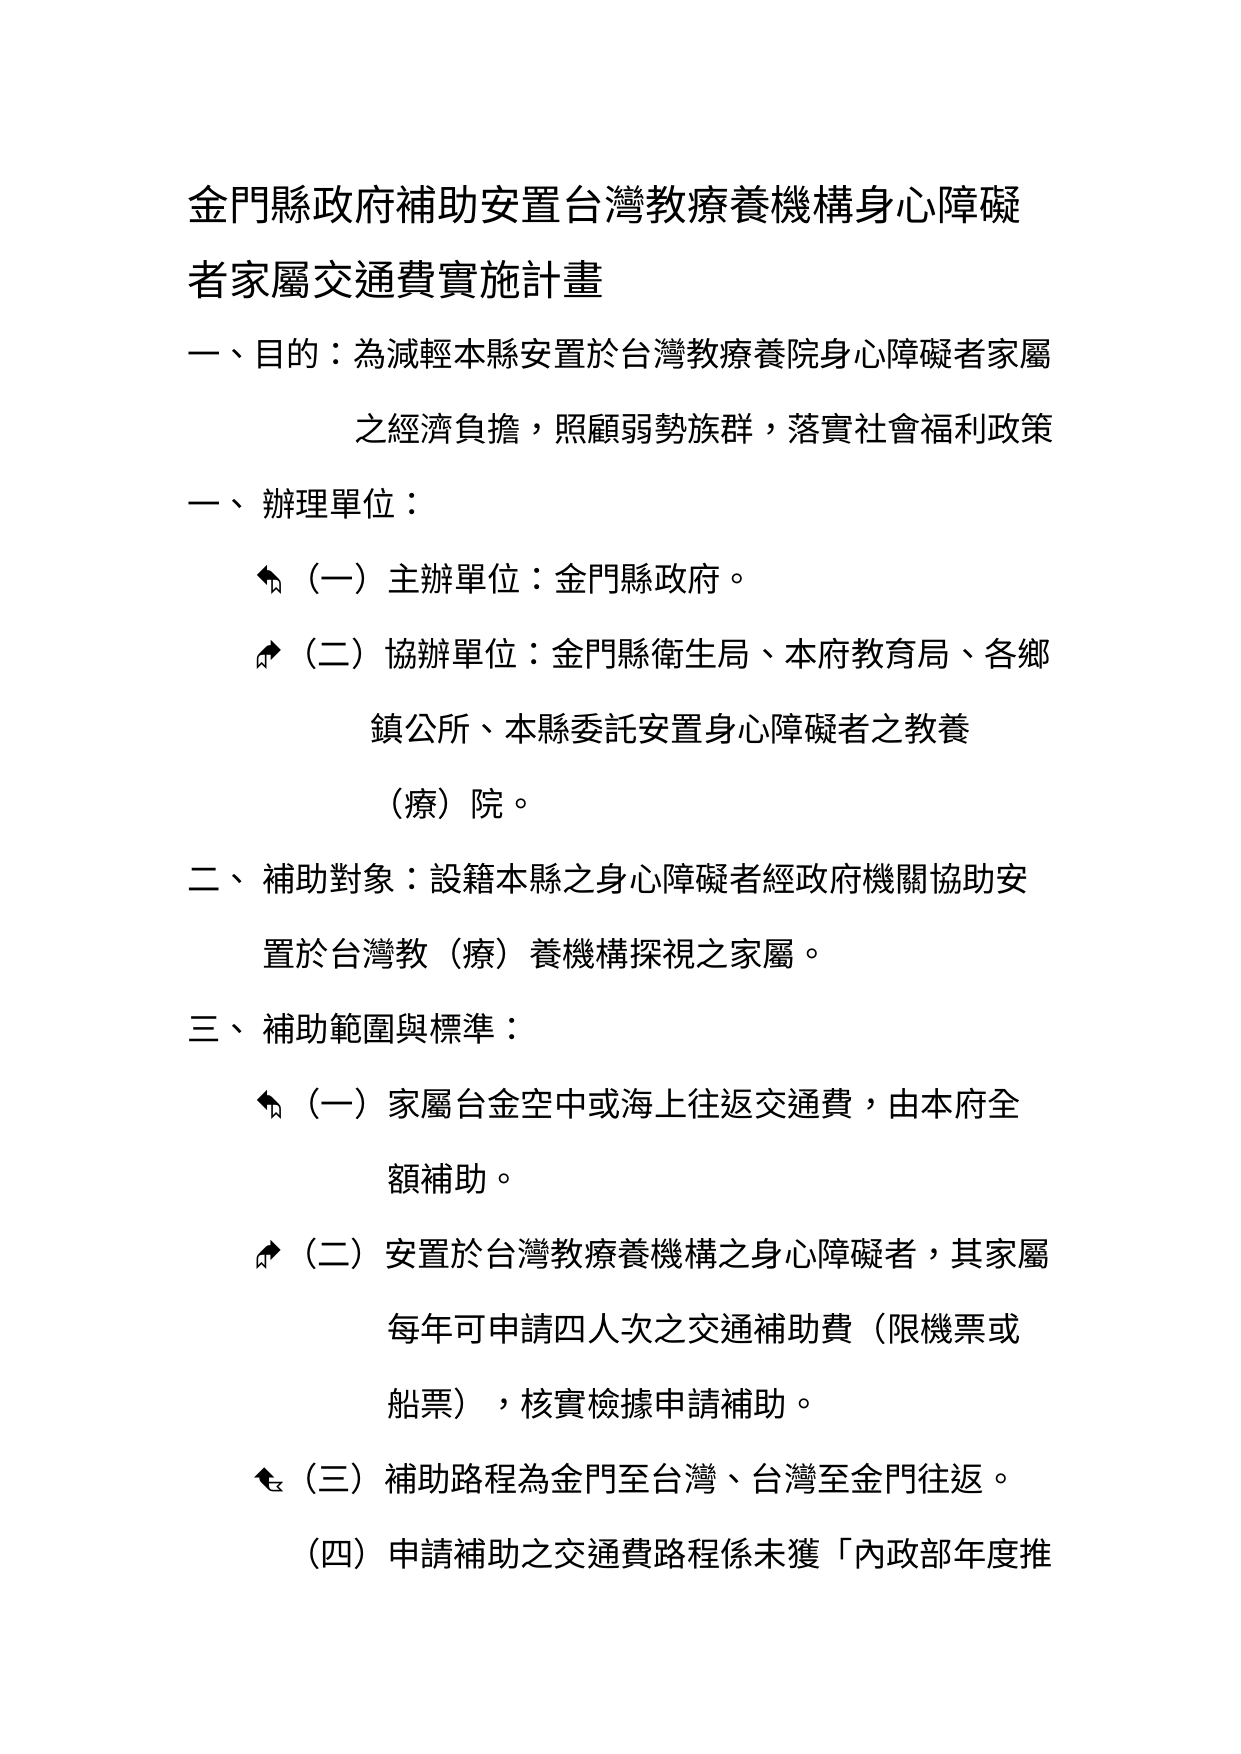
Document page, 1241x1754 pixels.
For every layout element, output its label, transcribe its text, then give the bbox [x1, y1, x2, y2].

text （一）主辦單位：金門縣政府。 [187, 539, 1053, 614]
text （一）家屬台金空中或海上往返交通費，由本府全額補助。 [254, 1064, 1053, 1214]
list 補助範圍與標準： [187, 989, 1053, 1064]
list 補助對象：設籍本縣之身心障礙者經政府機關協助安置於台灣教（療）養機構探視之家屬。 [187, 839, 1053, 989]
text 一、目的：為減輕本縣安置於台灣教療養院身心障礙者家屬之經濟負擔，照顧弱勢族群，落實社會福利政策。 [187, 314, 1053, 464]
text （二）安置於台灣教療養機構之身心障礙者，其家屬每年可申請四人次之交通補助費（限機票或船票），核實檢據申請補助。 [254, 1214, 1053, 1439]
text 金門縣政府補助安置台灣教療養機構身心障礙者家屬交通費實施計畫 [187, 164, 1053, 314]
text （二）協辦單位：金門縣衛生局、本府教育局、各鄉鎮公所、本縣委託安置身心障礙者之教養（療）院。 [254, 614, 1053, 839]
text （四）申請補助之交通費路程係未獲「內政部年度推 [287, 1514, 1053, 1589]
text （三）補助路程為金門至台灣、台灣至金門往返。 [254, 1439, 1053, 1514]
list 辦理單位： [187, 464, 1053, 539]
